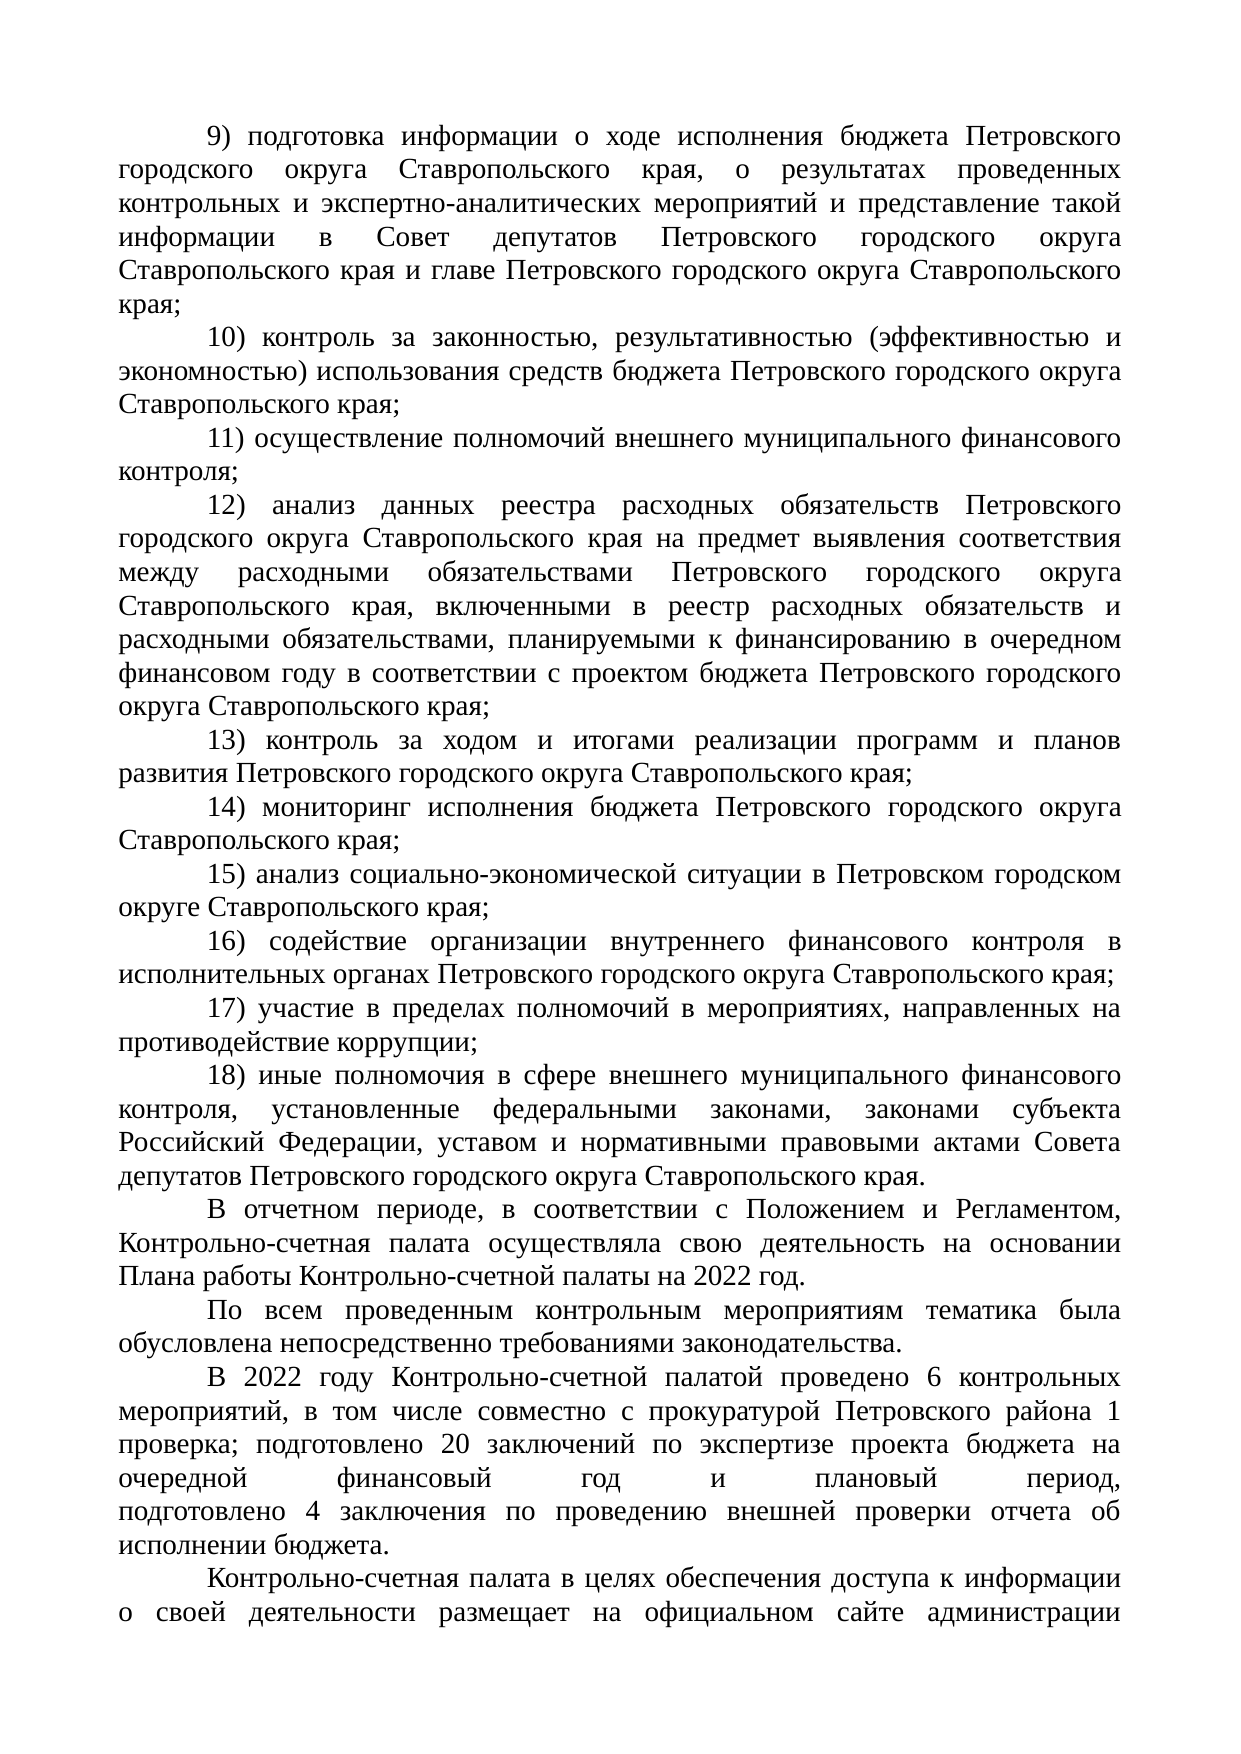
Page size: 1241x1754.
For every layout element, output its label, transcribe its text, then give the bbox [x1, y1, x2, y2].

text 15) анализ социально-экономической ситуации в Петровском городском округе Ставропольского края; [118, 856, 1122, 923]
text 16) содействие организации внутреннего финансового контроля в исполнительных органах Петровского городского округа Ставропольского края; [118, 923, 1122, 990]
text 11) осуществление полномочий внешнего муниципального финансового контроля; [118, 420, 1122, 487]
text 10) контроль за законностью, результативностью (эффективностью и экономностью) использования средств бюджета Петровского городского округа Ставропольского края; [118, 319, 1122, 420]
text 17) участие в пределах полномочий в мероприятиях, направленных на противодействие коррупции; [118, 990, 1122, 1057]
text Контрольно-счетная палата в целях обеспечения доступа к информации о своей деятельности размещает на официальном сайте администрации [118, 1560, 1122, 1627]
text По всем проведенным контрольным мероприятиям тематика была обусловлена непосредственно требованиями законодательства. [118, 1292, 1122, 1359]
text 9) подготовка информации о ходе исполнения бюджета Петровского городского округа Ставропольского края, о результатах проведенных контрольных и экспертно-аналитических мероприятий и представление такой информации в Совет депутатов Петровского городского округа Ставропольского края и главе Петровского городского округа Ставропольского края; [118, 118, 1122, 319]
text В отчетном периоде, в соответствии с Положением и Регламентом, Контрольно-счетная палата осуществляла свою деятельность на основании Плана работы Контрольно-счетной палаты на 2022 год. [118, 1191, 1122, 1292]
text 14) мониторинг исполнения бюджета Петровского городского округа Ставропольского края; [118, 789, 1122, 856]
text 18) иные полномочия в сфере внешнего муниципального финансового контроля, установленные федеральными законами, законами субъекта Российский Федерации, уставом и нормативными правовыми актами Совета депутатов Петровского городского округа Ставропольского края. [118, 1057, 1122, 1191]
text 13) контроль за ходом и итогами реализации программ и планов развития Петровского городского округа Ставропольского края; [118, 722, 1122, 789]
text 12) анализ данных реестра расходных обязательств Петровского городского округа Ставропольского края на предмет выявления соответствия между расходными обязательствами Петровского городского округа Ставропольского края, включенными в реестр расходных обязательств и расходными обязательствами, планируемыми к финансированию в очередном финансовом году в соответствии с проектом бюджета Петровского городского округа Ставропольского края; [118, 487, 1122, 722]
text В 2022 году Контрольно-счетной палатой проведено 6 контрольных мероприятий, в том числе совместно с прокуратурой Петровского района 1 проверка; подготовлено 20 заключений по экспертизе проекта бюджета на очередной финансовый год и плановый период, подготовлено 4 заключения по проведению внешней проверки отчета об исполнении бюджета. [118, 1359, 1122, 1560]
